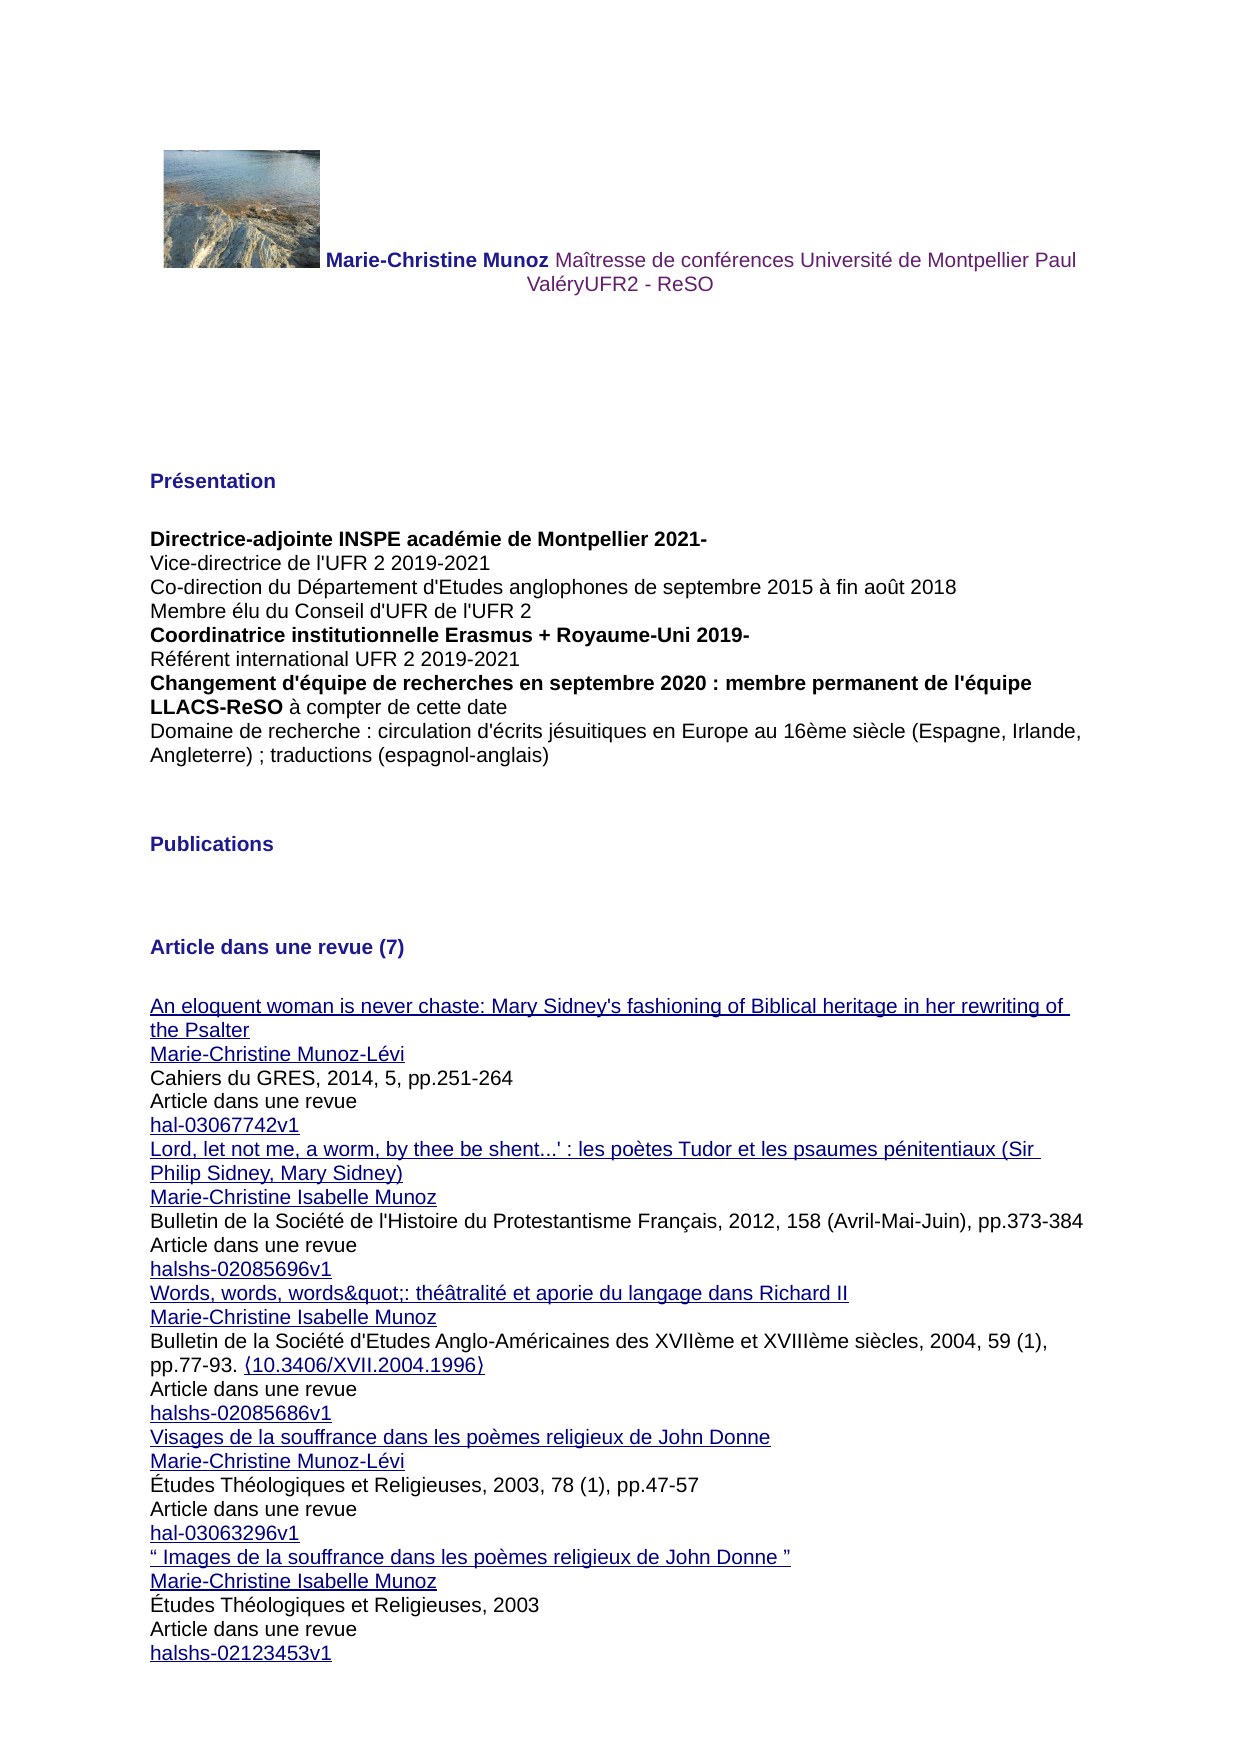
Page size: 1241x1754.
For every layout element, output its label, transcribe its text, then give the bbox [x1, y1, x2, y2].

table_cell Visages de la souffrance dans les poèmes religieux de John Donne Marie-Christine Munoz-Lévi Études Théologiques et Religieuses, 2003, 78 (1), pp.47-57 Article dans une revue hal-03063296v1 [150, 1425, 1090, 1544]
table_cell Words, words, words&quot;: théâtralité et aporie du langage dans Richard II Marie-Christine Isabelle Munoz Bulletin de la Société d'Etudes Anglo-Américaines des XVIIème et XVIIIème siècles, 2004, 59 (1), pp.77-93. ⟨10.3406/XVII.2004.1996⟩ Article dans une revue halshs-02085686v1 [150, 1281, 1090, 1425]
subtitle Présentation [150, 468, 1090, 492]
subtitle Publications [150, 832, 1090, 856]
text Co-direction du Département d'Etudes anglophones de septembre 2015 à fin août 2018 [150, 575, 1090, 599]
text Changement d'équipe de recherches en septembre 2020 : membre permanent de l'équipe LLACS-ReSO à compter de cette date [150, 671, 1090, 718]
table_cell “ Images de la souffrance dans les poèmes religieux de John Donne ” Marie-Christine Isabelle Munoz Études Théologiques et Religieuses, 2003 Article dans une revue halshs-02123453v1 [150, 1545, 1090, 1664]
text Vice-directrice de l'UFR 2 2019-2021 [150, 551, 1090, 575]
text Membre élu du Conseil d'UFR de l'UFR 2 [150, 599, 1090, 623]
text Domaine de recherche : circulation d'écrits jésuitiques en Europe au 16ème siècle (Espagne, Irlande, Angleterre) ; traductions (espagnol-anglais) [150, 718, 1090, 766]
text Référent international UFR 2 2019-2021 [150, 647, 1090, 671]
subtitle Marie-Christine Munoz Maîtresse de conférences Université de Montpellier Paul ValéryUFR2 - ReSO [150, 150, 1090, 296]
table_header An eloquent woman is never chaste: Mary Sidney's fashioning of Biblical heritage in her rewriting of the Psalter Marie-Christine Munoz-Lévi Cahiers du GRES, 2014, 5, pp.251-264 Article dans une revue hal-03067742v1 [150, 994, 1090, 1137]
subtitle Article dans une revue (7) [150, 935, 1090, 959]
text Coordinatrice institutionnelle Erasmus + Royaume-Uni 2019- [150, 623, 1090, 647]
picture [163, 150, 320, 268]
table_cell Lord, let not me, a worm, by thee be shent...' : les poètes Tudor et les psaumes pénitentiaux (Sir Philip Sidney, Mary Sidney) Marie-Christine Isabelle Munoz Bulletin de la Société de l'Histoire du Protestantisme Français, 2012, 158 (Avril-Mai-Juin), pp.373-384 Article dans une revue halshs-02085696v1 [150, 1137, 1090, 1281]
text Directrice-adjointe INSPE académie de Montpellier 2021- [150, 527, 1090, 551]
